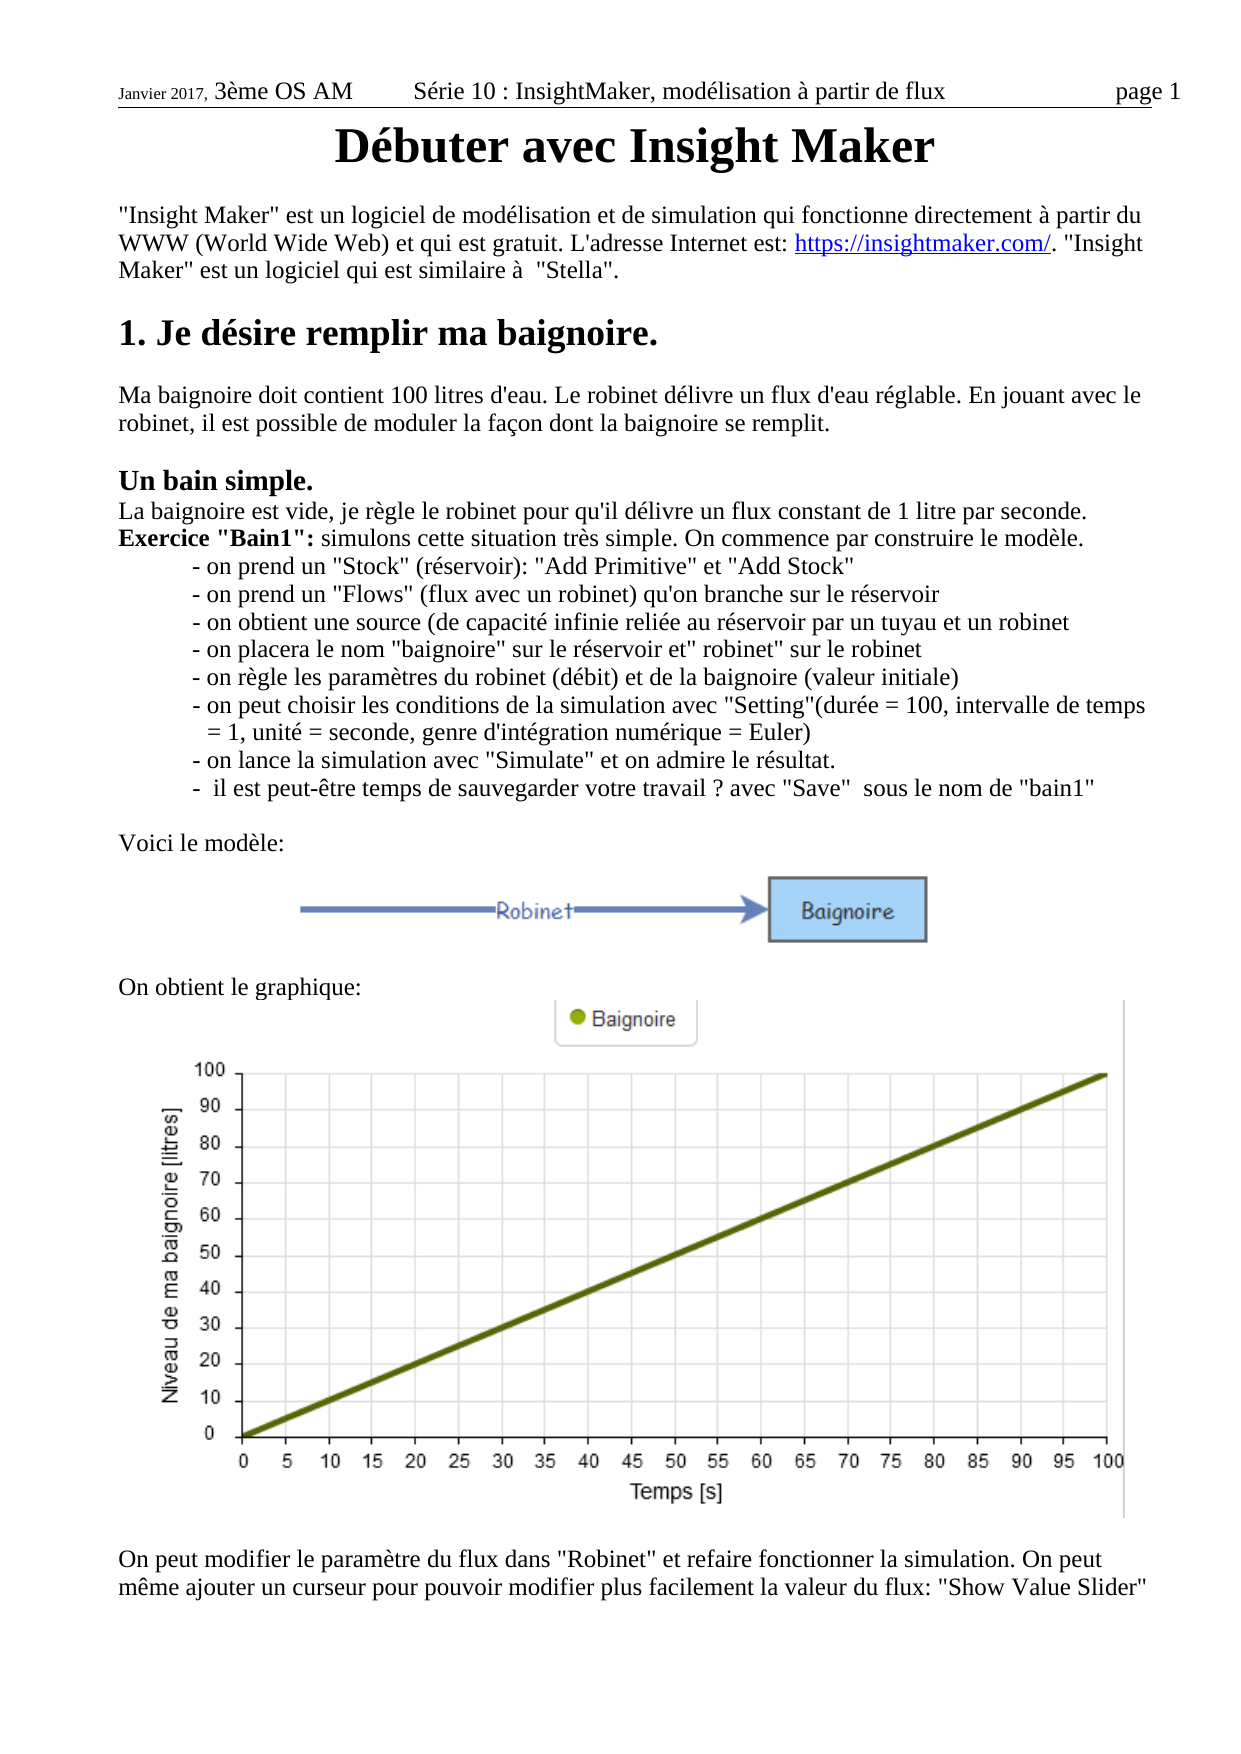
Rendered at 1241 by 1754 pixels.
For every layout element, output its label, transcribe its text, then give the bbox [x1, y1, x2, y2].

text Ma baignoire doit contient 100 litres d'eau. Le robinet délivre un flux d'eau réglable. En jouant avec le robinet, il est possible de moduler la façon dont la baignoire se remplit. [118, 381, 1152, 437]
text On peut modifier le paramètre du flux dans "Robinet" et refaire fonctionner la simulation. On peut même ajouter un curseur pour pouvoir modifier plus facilement la valeur du flux: "Show Value Slider" [118, 1545, 1152, 1601]
picture [263, 857, 1006, 973]
text Exercice "Bain1": simulons cette situation très simple. On commence par construire le modèle. [118, 524, 1152, 552]
text - on obtient une source (de capacité infinie reliée au réservoir par un tuyau et un robinet [192, 608, 1152, 635]
text La baignoire est vide, je règle le robinet pour qu'il délivre un flux constant de 1 litre par seconde. [118, 497, 1152, 524]
text On obtient le graphique: [118, 973, 1152, 1000]
text - on prend un "Stock" (réservoir): "Add Primitive" et "Add Stock" [192, 552, 1152, 580]
text Un bain simple. [118, 464, 1152, 497]
text - on prend un "Flows" (flux avec un robinet) qu'on branche sur le réservoir [192, 580, 1152, 608]
text "Insight Maker" est un logiciel de modélisation et de simulation qui fonctionne directement à partir du WWW (World Wide Web) et qui est gratuit. L'adresse Internet est: https://insightmaker.com/. "Insight Maker" est un logiciel qui est similaire à "Stella". [118, 201, 1152, 284]
text - on placera le nom "baignoire" sur le réservoir et" robinet" sur le robinet [192, 635, 1152, 663]
text Voici le modèle: [118, 829, 1152, 857]
text - on règle les paramètres du robinet (débit) et de la baignoire (valeur initiale) [192, 663, 1152, 691]
text - il est peut-être temps de sauvegarder votre travail ? avec "Save" sous le nom de "bain1" [192, 774, 1152, 802]
picture [145, 1000, 1125, 1518]
text 1. Je désire remplir ma baignoire. [118, 312, 1152, 354]
text Débuter avec Insight Maker [118, 118, 1152, 173]
text - on peut choisir les conditions de la simulation avec "Setting"(durée = 100, intervalle de temps = 1, unité = seconde, genre d'intégration numérique = Euler) [192, 691, 1152, 746]
text - on lance la simulation avec "Simulate" et on admire le résultat. [192, 746, 1152, 774]
